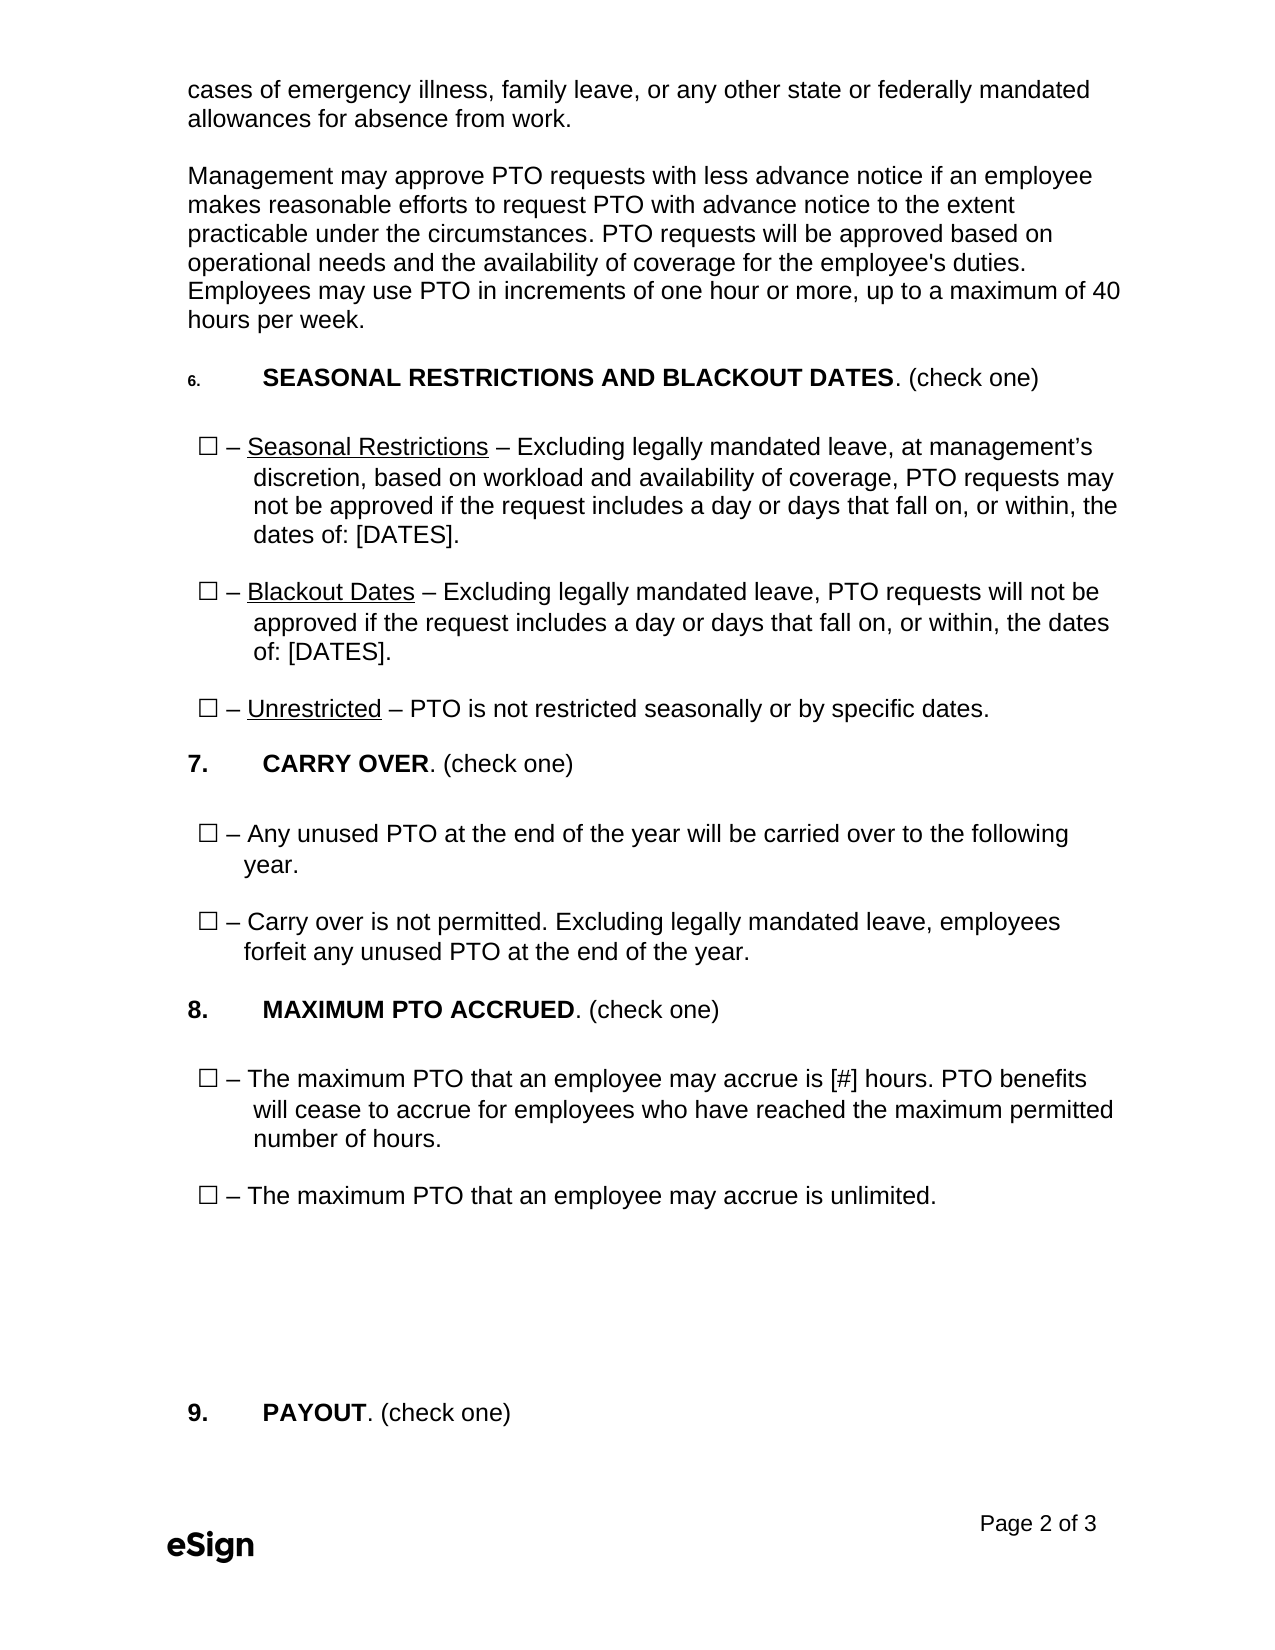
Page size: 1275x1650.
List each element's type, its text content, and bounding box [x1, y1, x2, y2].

list CARRY OVER. (check one) [187, 749, 1125, 778]
text ☐ – The maximum PTO that an employee may accrue is unlimited. [197, 1177, 1125, 1212]
list Management may approve PTO requests with less advance notice if an employee makes reasonable efforts to request PTO with advance notice to the extent practicable under the circumstances. PTO requests will be approved based on operational needs and the availability of coverage for the employee's duties. Employees may use PTO in increments of one hour or more, up to a maximum of 40 hours per week. [187, 161, 1125, 334]
list MAXIMUM PTO ACCRUED. (check one) [187, 995, 1125, 1024]
text ☐ – Seasonal Restrictions – Excluding legally mandated leave, at management’s discretion, based on workload and availability of coverage, PTO requests may not be approved if the request includes a day or days that fall on, or within, the dates of: [DATES]. [197, 428, 1125, 549]
text ☐ – Unrestricted – PTO is not restricted seasonally or by specific dates. [197, 690, 1125, 724]
list SEASONAL RESTRICTIONS AND BLACKOUT DATES. (check one) [187, 362, 1125, 391]
text ☐ – Blackout Dates – Excluding legally mandated leave, PTO requests will not be approved if the request includes a day or days that fall on, or within, the dates of: [DATES]. [197, 574, 1125, 665]
text ☐ – Carry over is not permitted. Excluding legally mandated leave, employees forfeit any unused PTO at the end of the year. [197, 903, 1125, 966]
list PAYOUT. (check one) [187, 1398, 1125, 1427]
list cases of emergency illness, family leave, or any other state or federally mandated allowances for absence from work. [187, 75, 1125, 132]
text ☐ – Any unused PTO at the end of the year will be carried over to the following year. [197, 816, 1125, 878]
text ☐ – The maximum PTO that an employee may accrue is [#] hours. PTO benefits will cease to accrue for employees who have reached the maximum permitted number of hours. [197, 1061, 1125, 1152]
